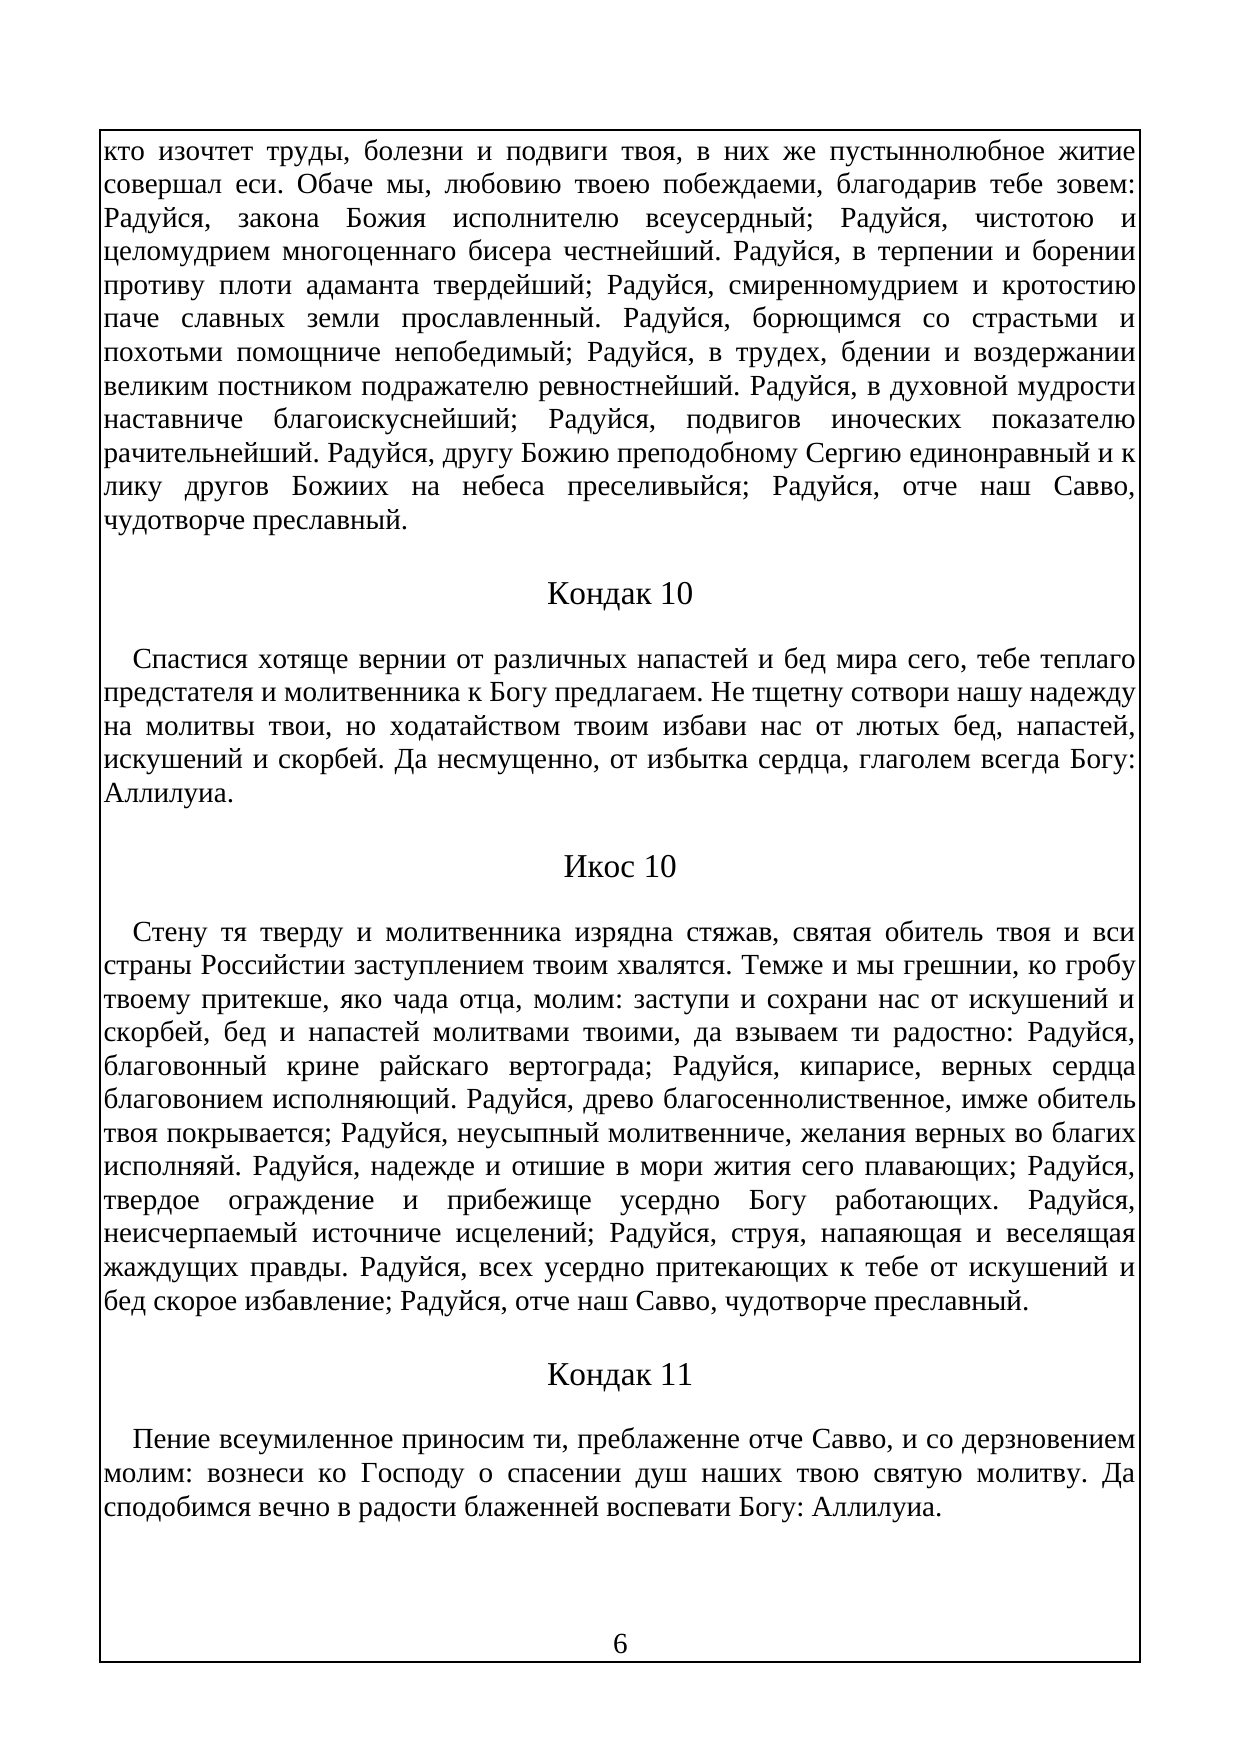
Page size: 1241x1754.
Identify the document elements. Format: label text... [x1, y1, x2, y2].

text Стену тя тверду и молитвенника изрядна стяжав, святая обитель твоя и вси страны Российстии заступлением твоим хвалятся. Темже и мы грешнии, ко гробу твоему притекше, яко чада отца, молим: заступи и сохрани нас от искушений и скорбей, бед и напастей молитвами твоими, да взываем ти радостно: Радуйся, благовонный крине райскаго вертограда; Радуйся, кипарисе, верных сердца благовонием исполняющий. Радуйся, древо благосеннолиственное, имже обитель твоя покрывается; Радуйся, неусыпный молитвенниче, желания верных во благих исполняяй. Радуйся, надежде и отишие в мори жития сего плавающих; Радуйся, твердое ограждение и прибежище усердно Богу работающих. Радуйся, неисчерпаемый источниче исцелений; Радуйся, струя, напаяющая и веселящая жаждущих правды. Радуйся, всех усердно притекающих к тебе от искушений и бед скорое избавление; Радуйся, отче наш Савво, чудотворче преславный. [103, 914, 1137, 1316]
subtitle Кондак 11 [103, 1354, 1137, 1392]
text кто изочтет труды, болезни и подвиги твоя, в них же пустыннолюбное житие совершал еси. Обаче мы, любовию твоею побеждаеми, благодарив тебе зовем: Радуйся, закона Божия исполнителю всеусердный; Радуйся, чистотою и целомудрием многоценнаго бисера честнейший. Радуйся, в терпении и борении противу плоти адаманта твердейший; Радуйся, смиренномудрием и кротостию паче славных земли прославленный. Радуйся, борющимся со страстьми и похотьми помощниче непобедимый; Радуйся, в трудех, бдении и воздержании великим постником подражателю ревностнейший. Радуйся, в духовной мудрости наставниче благоискуснейший; Радуйся, подвигов иноческих показателю рачительнейший. Радуйся, другу Божию преподобному Сергию единонравный и к лику другов Божиих на небеса преселивыйся; Радуйся, отче наш Савво, чудотворче преславный. [103, 133, 1137, 535]
subtitle Кондак 10 [103, 573, 1137, 611]
text Спастися хотяще вернии от различных напастей и бед мира сего, тебе теплаго предстателя и молитвенника к Богу предлагаем. Не тщетну сотвори нашу надежду на молитвы твои, но ходатайством твоим избави нас от лютых бед, напастей, искушений и скорбей. Да несмущенно, от избытка сердца, глаголем всегда Богу: Аллилуиа. [103, 641, 1137, 808]
subtitle Икос 10 [103, 846, 1137, 884]
text Пение всеумиленное приносим ти, преблаженне отче Савво, и со дерзновением молим: вознеси ко Господу о спасении душ наших твою святую молитву. Да сподобимся вечно в радости блаженней воспевати Богу: Аллилуиа. [103, 1422, 1137, 1522]
